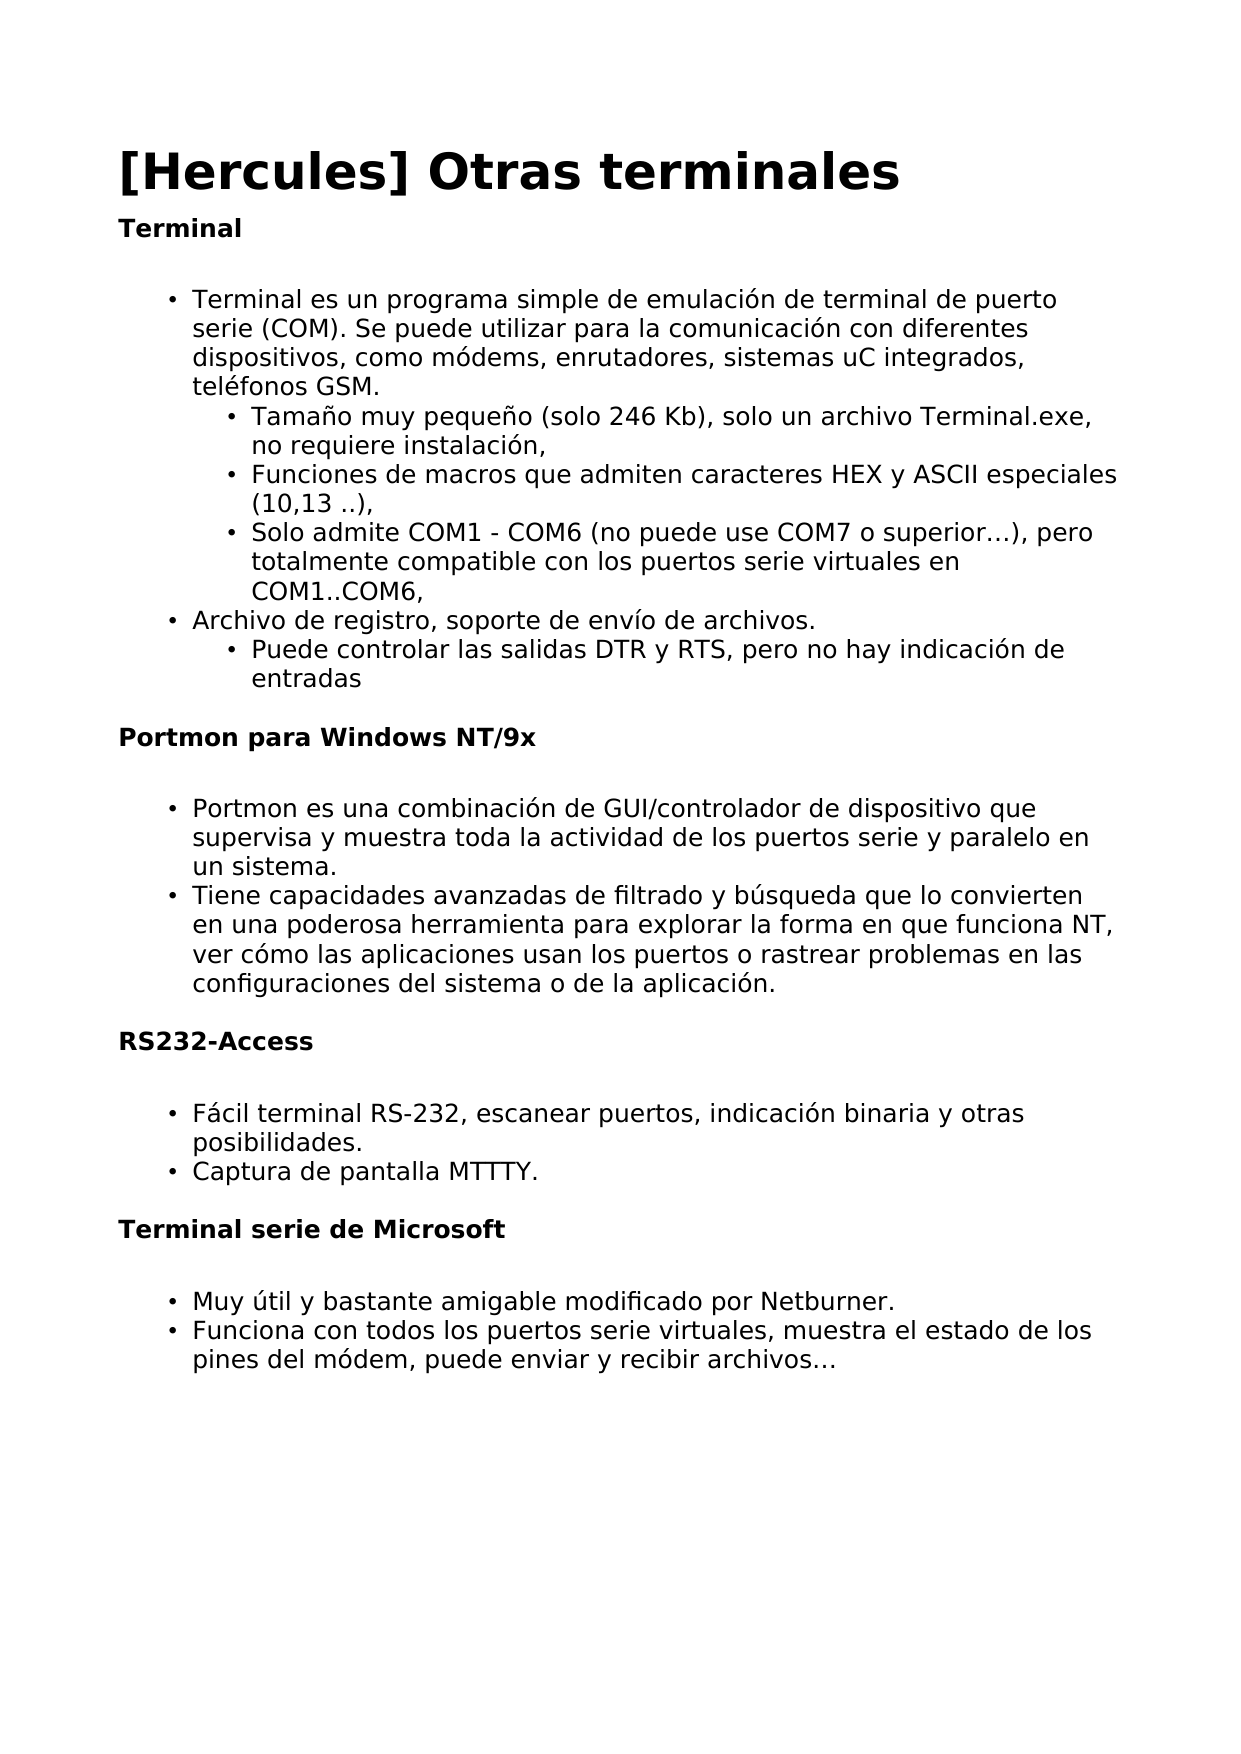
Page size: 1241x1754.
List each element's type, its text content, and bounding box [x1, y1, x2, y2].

list Muy útil y bastante amigable modificado por Netburner. [177, 1287, 1122, 1316]
list Captura de pantalla MTTTY. [177, 1157, 1122, 1186]
subtitle [Hercules] Otras terminales [118, 143, 1122, 201]
list Tamaño muy pequeño (solo 246 Kb), solo un archivo Terminal.exe, no requiere instalación, [236, 402, 1122, 460]
text Terminal serie de Microsoft [118, 1216, 1122, 1245]
list Solo admite COM1 - COM6 (no puede use COM7 o superior…), pero totalmente compatible con los puertos serie virtuales en COM1..COM6, [236, 518, 1122, 606]
text Portmon para Windows NT/9x [118, 723, 1122, 752]
list Fácil terminal RS-232, escanear puertos, indicación binaria y otras posibilidades. [177, 1099, 1122, 1157]
list Tiene capacidades avanzadas de filtrado y búsqueda que lo convierten en una poderosa herramienta para explorar la forma en que funciona NT, ver cómo las aplicaciones usan los puertos o rastrear problemas en las configuraciones del sistema o de la aplicación. [177, 881, 1122, 998]
list Puede controlar las salidas DTR y RTS, pero no hay indicación de entradas [236, 635, 1122, 693]
list Funciones de macros que admiten caracteres HEX y ASCII especiales (10,13 ..), [236, 460, 1122, 518]
list Archivo de registro, soporte de envío de archivos. [177, 606, 1122, 635]
text RS232-Access [118, 1028, 1122, 1057]
text Terminal [118, 214, 1122, 243]
list Portmon es una combinación de GUI/controlador de dispositivo que supervisa y muestra toda la actividad de los puertos serie y paralelo en un sistema. [177, 794, 1122, 881]
list Terminal es un programa simple de emulación de terminal de puerto serie (COM). Se puede utilizar para la comunicación con diferentes dispositivos, como módems, enrutadores, sistemas uC integrados, teléfonos GSM. [177, 285, 1122, 402]
list Funciona con todos los puertos serie virtuales, muestra el estado de los pines del módem, puede enviar y recibir archivos… [177, 1316, 1122, 1374]
